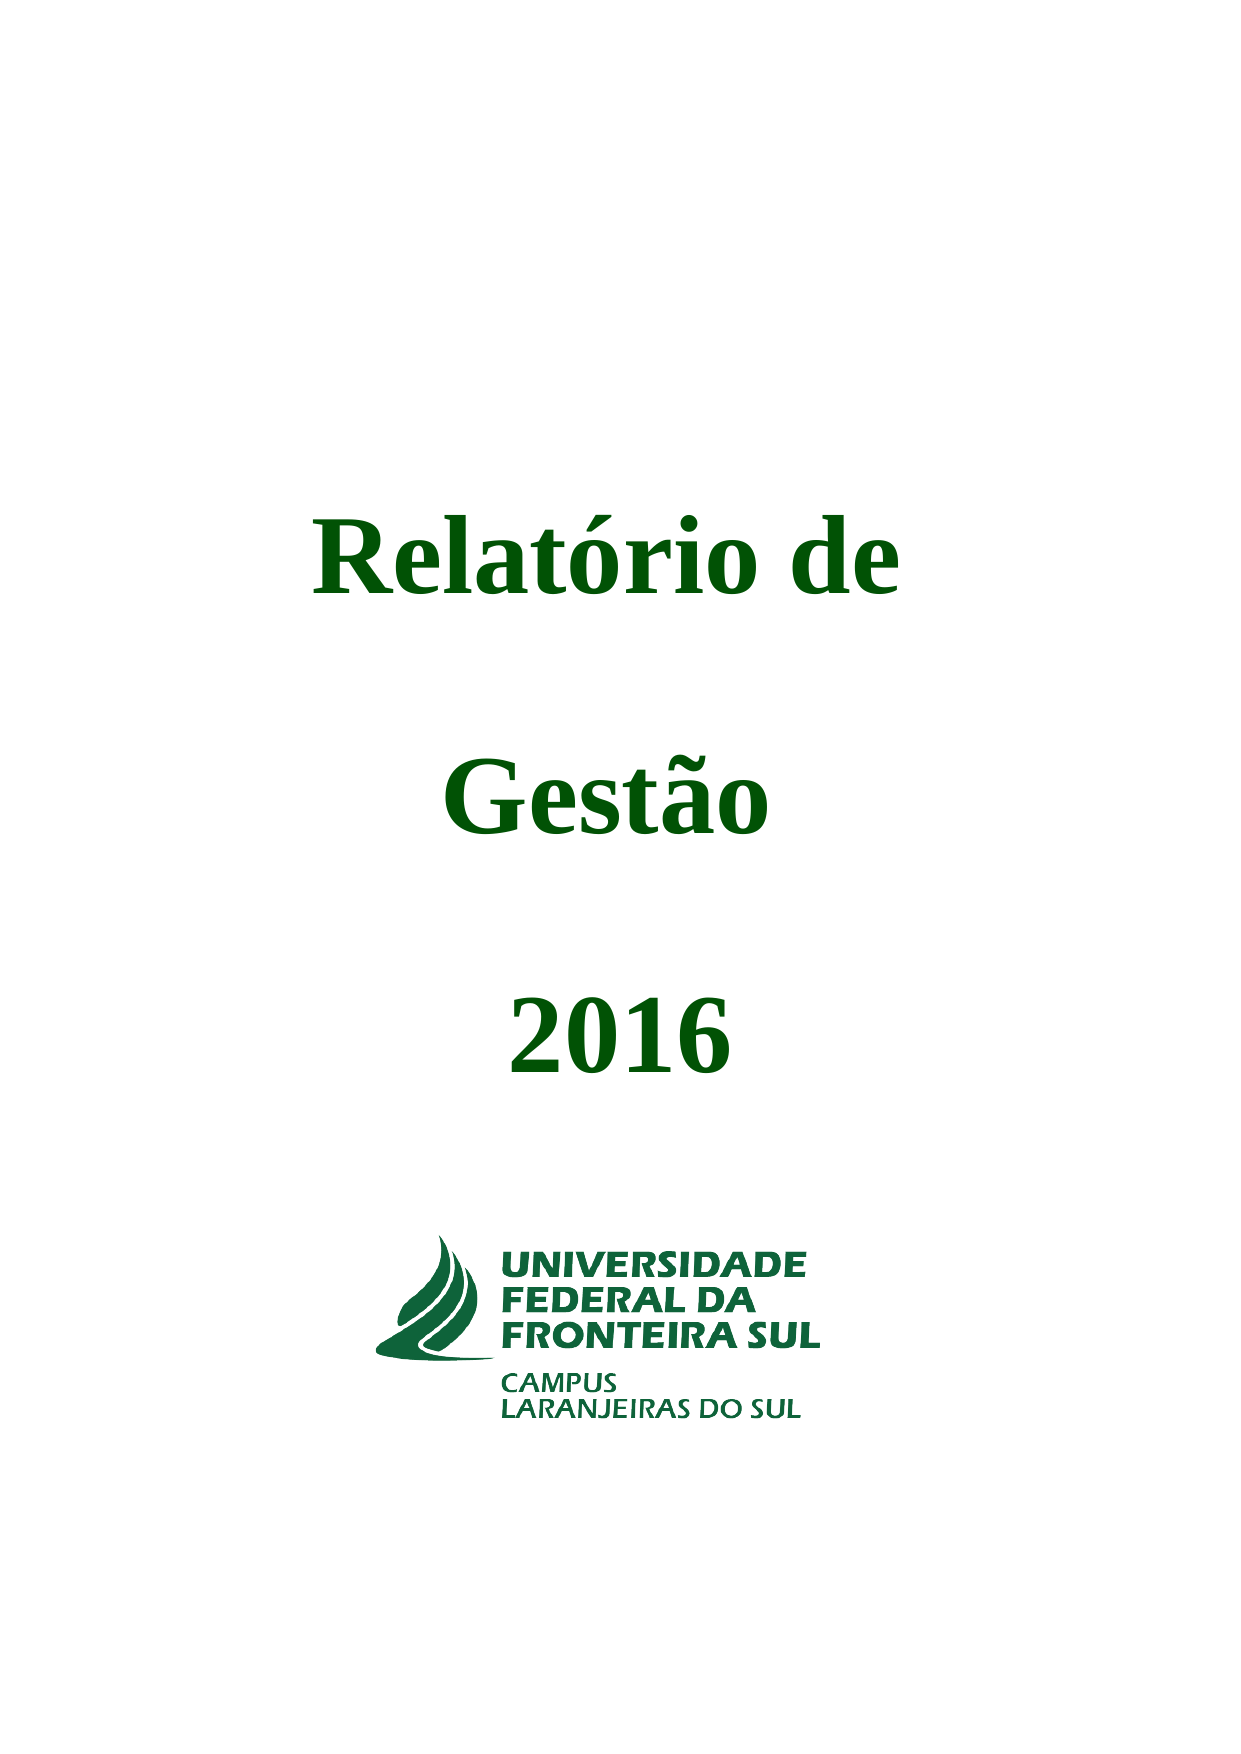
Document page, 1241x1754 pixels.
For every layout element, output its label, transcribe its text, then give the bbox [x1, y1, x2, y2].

picture [375, 1234, 821, 1425]
text 2016 [118, 881, 1122, 1121]
text Relatório de [118, 402, 1122, 642]
picture [205, 114, 1238, 297]
text Gestão [118, 642, 1122, 881]
